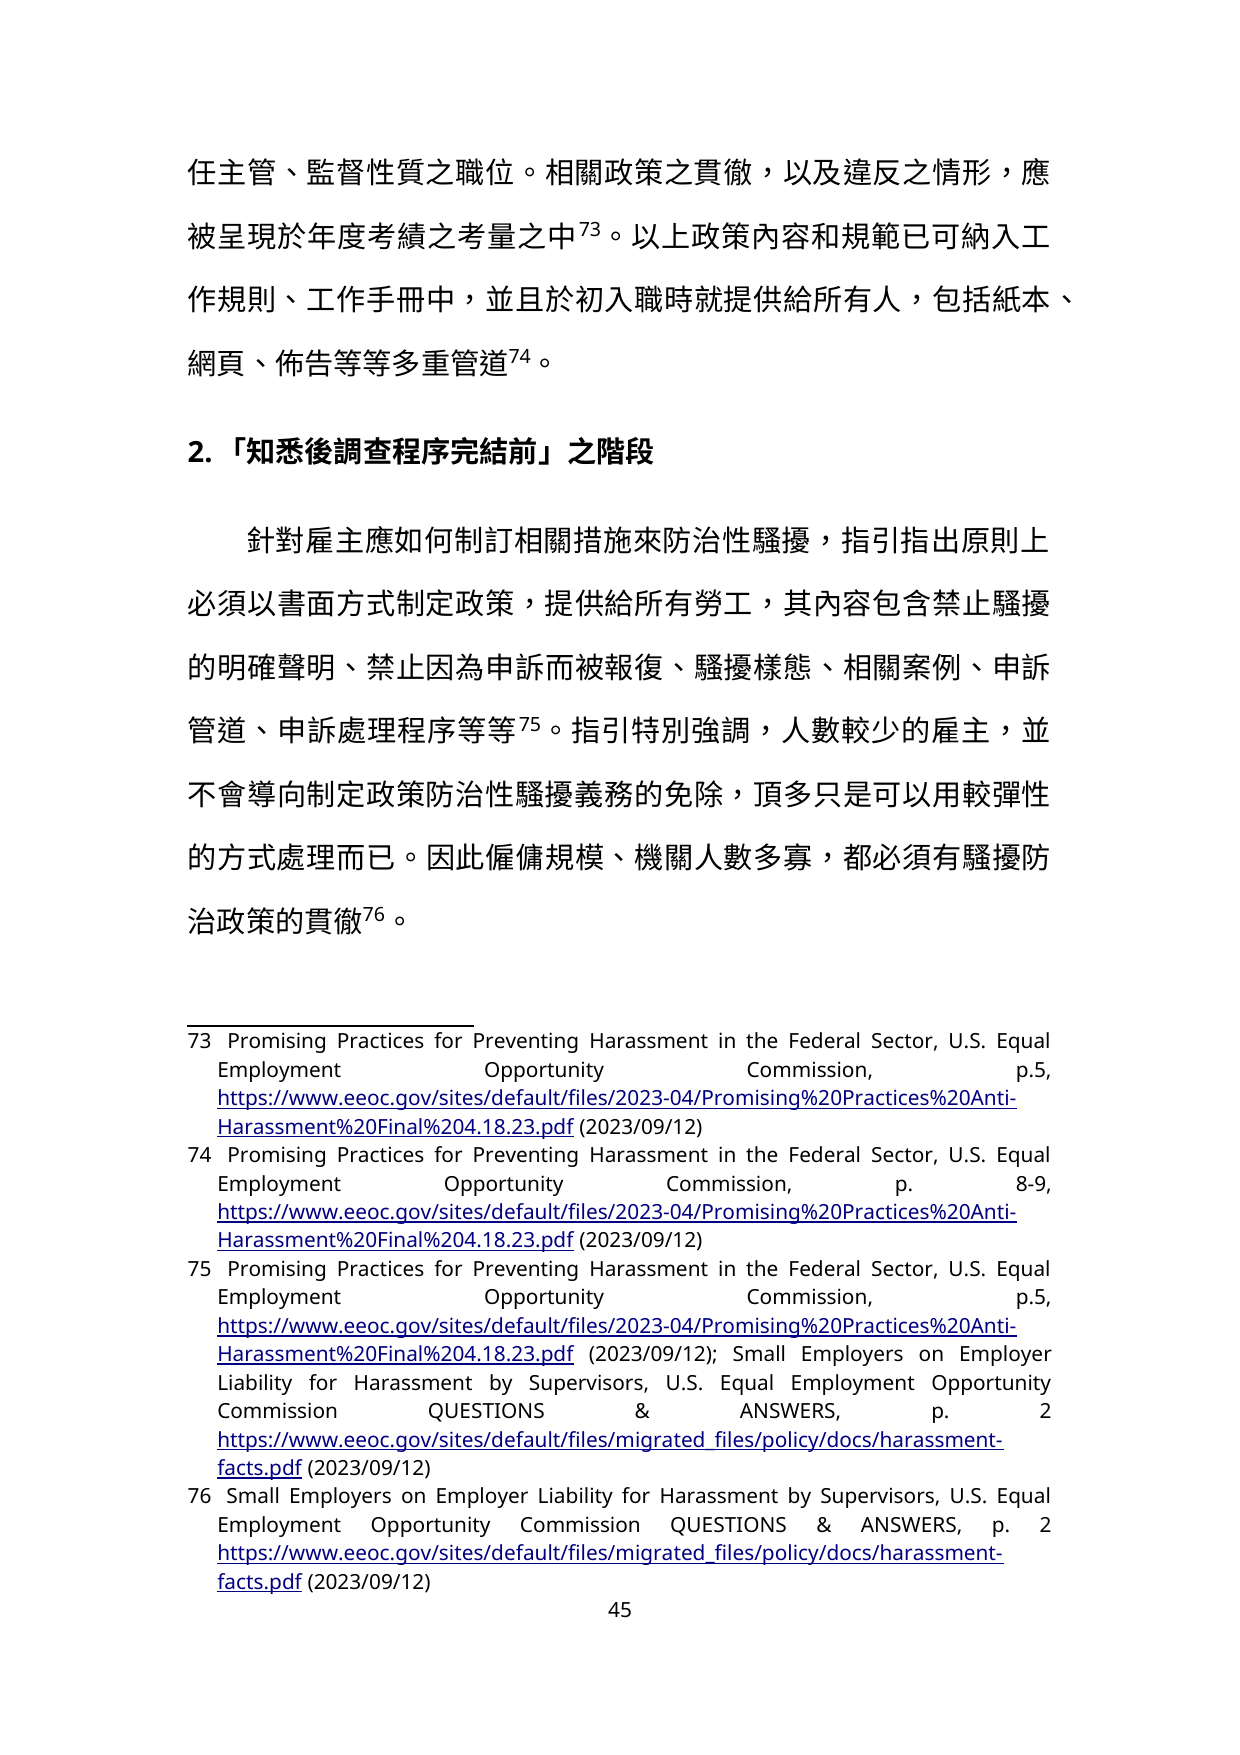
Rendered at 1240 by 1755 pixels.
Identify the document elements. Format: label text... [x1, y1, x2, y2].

text 此外，在制度之建立上，EEOC要求聯邦機構必須將是否貫徹騷擾防治政策，列入聯邦公務員考績、獎勵、懲處之考量因素。有依政策貫徹相關作為義務之公務員、主管應獲得獎勵，主動申訴、通報的當事人和同事也應該有獎勵，因為他們共同維護了更好的工作環境，並且為避免騷擾之損害擴大做出了貢獻。違反了騷擾政策義務之當事人、主管，應被停止升遷、獎勵，並且在未來應不能再擔任主管、監督性質之職位。相關政策之貫徹，以及違反之情形，應被呈現於年度考績之考量之中。以上政策內容和規範已可納入工作規則、工作手冊中，並且於初入職時就提供給所有人，包括紙本、網頁、佈告等等多重管道。 [187, 150, 1052, 383]
text Promising Practices for Preventing Harassment in the Federal Sector, U.S. Equal Employment Opportunity Commission, p. 8-9, https://www.eeoc.gov/sites/default/files/2023-04/Promising%20Practices%20Anti-Harassment%20Final%204.18.23.pdf (2023/09/12) [187, 1140, 1052, 1254]
text Small Employers on Employer Liability for Harassment by Supervisors, U.S. Equal Employment Opportunity Commission QUESTIONS & ANSWERS, p. 2 https://www.eeoc.gov/sites/default/files/migrated_files/policy/docs/harassment-facts.pdf (2023/09/12) [187, 1482, 1052, 1595]
list 「知悉後調查程序完結前」之階段 [187, 429, 1052, 471]
text 針對雇主應如何制訂相關措施來防治性騷擾，指引指出原則上必須以書面方式制定政策，提供給所有勞工，其內容包含禁止騷擾的明確聲明、禁止因為申訴而被報復、騷擾樣態、相關案例、申訴管道、申訴處理程序等等。指引特別強調，人數較少的雇主，並不會導向制定政策防治性騷擾義務的免除，頂多只是可以用較彈性的方式處理而已。因此僱傭規模、機關人數多寡，都必須有騷擾防治政策的貫徹。 [187, 517, 1052, 941]
text Promising Practices for Preventing Harassment in the Federal Sector, U.S. Equal Employment Opportunity Commission, p.5, https://www.eeoc.gov/sites/default/files/2023-04/Promising%20Practices%20Anti-Harassment%20Final%204.18.23.pdf (2023/09/12) [187, 1027, 1052, 1140]
text Promising Practices for Preventing Harassment in the Federal Sector, U.S. Equal Employment Opportunity Commission, p.5, https://www.eeoc.gov/sites/default/files/2023-04/Promising%20Practices%20Anti-Harassment%20Final%204.18.23.pdf (2023/09/12); Small Employers on Employer Liability for Harassment by Supervisors, U.S. Equal Employment Opportunity Commission QUESTIONS & ANSWERS, p. 2 https://www.eeoc.gov/sites/default/files/migrated_files/policy/docs/harassment-facts.pdf (2023/09/12) [187, 1254, 1052, 1482]
